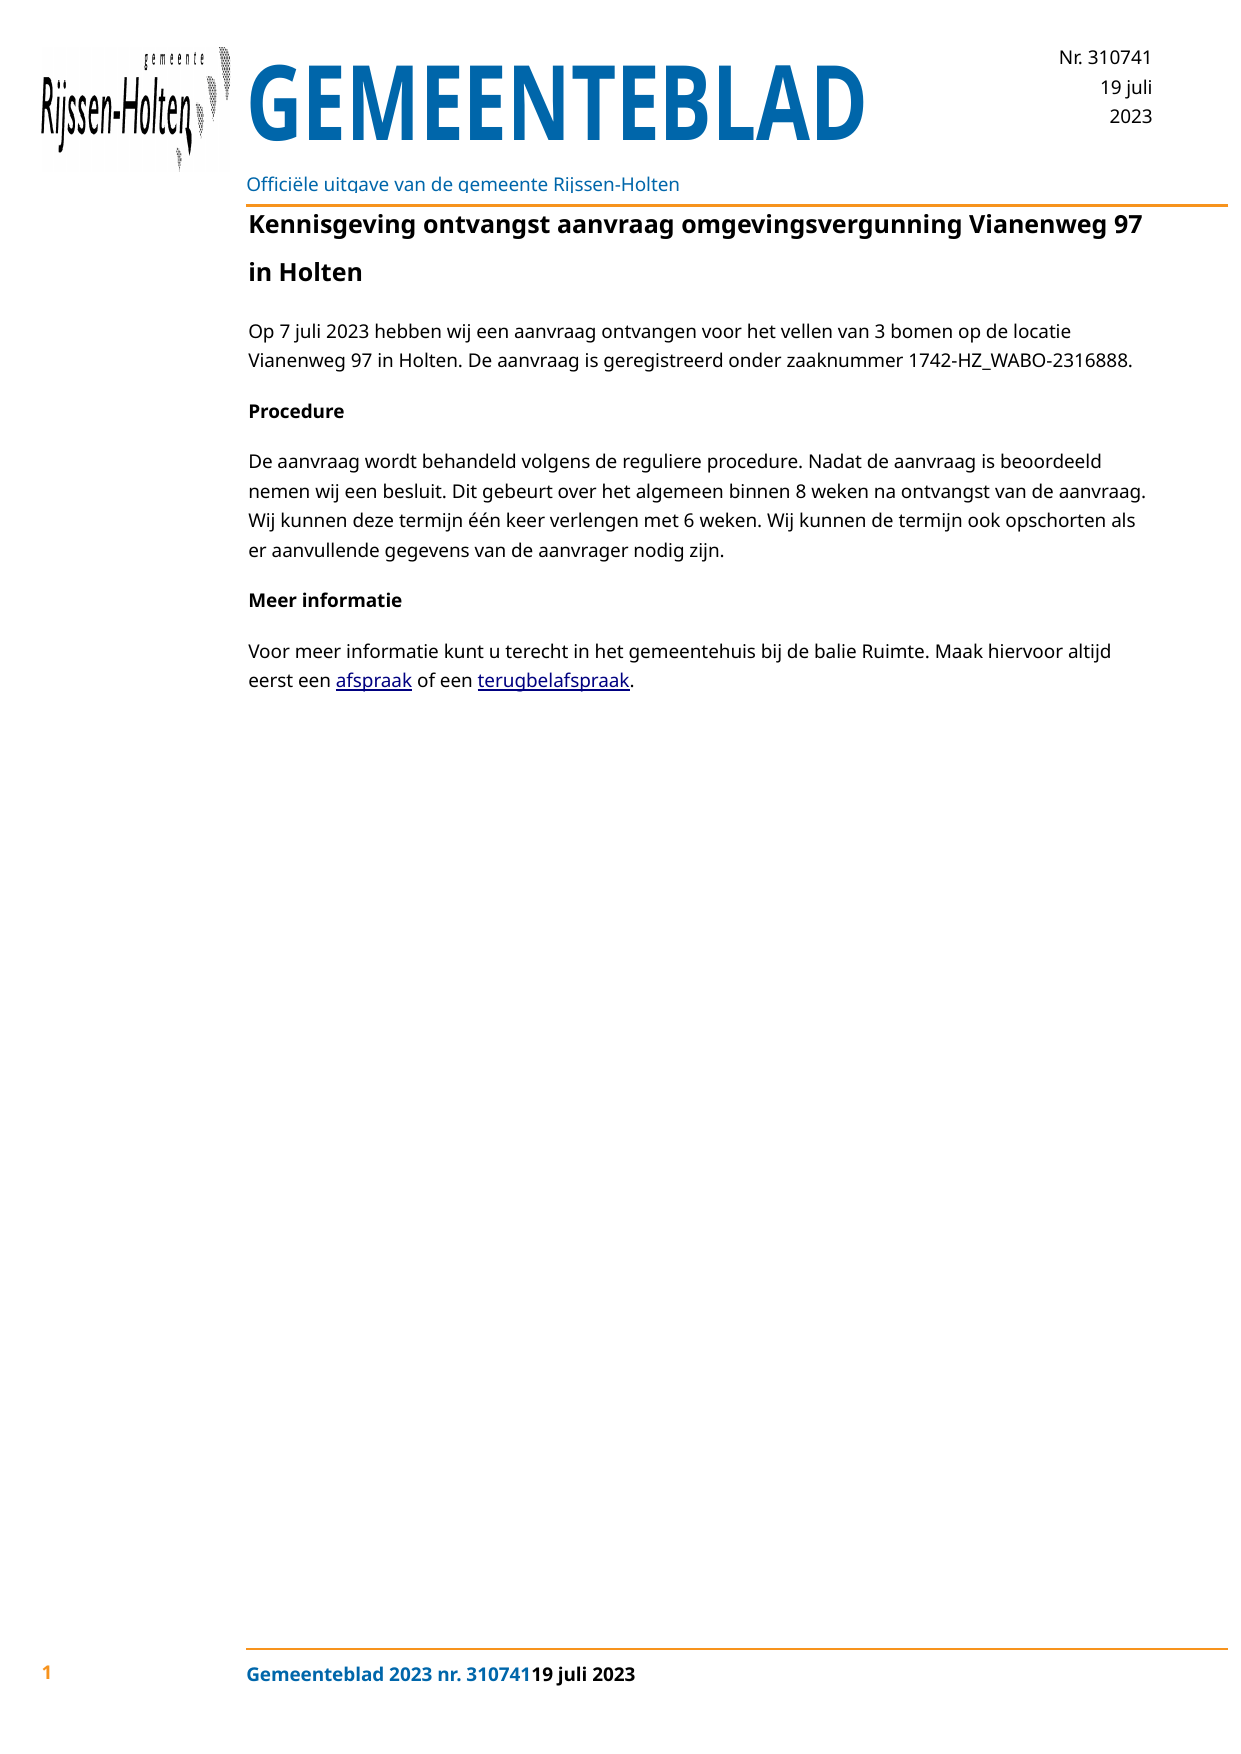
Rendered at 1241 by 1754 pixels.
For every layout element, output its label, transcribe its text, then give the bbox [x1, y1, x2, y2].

text Op 7 juli 2023 hebben wij een aanvraag ontvangen voor het vellen van 3 bomen op de locatie Vianenweg 97 in Holten. De aanvraag is geregistreerd onder zaaknummer 1742-HZ_WABO-2316888. [248, 318, 1152, 373]
text Meer informatie [248, 587, 1152, 613]
text De aanvraag wordt behandeld volgens de reguliere procedure. Nadat de aanvraag is beoordeeld nemen wij een besluit. Dit gebeurt over het algemeen binnen 8 weken na ontvangst van de aanvraag. Wij kunnen deze termijn één keer verlengen met 6 weken. Wij kunnen de termijn ook opschorten als er aanvullende gegevens van de aanvrager nodig zijn. [248, 448, 1152, 563]
picture [41, 47, 231, 172]
text Kennisgeving ontvangst aanvraag omgevingsvergunning Vianenweg 97 in Holten [248, 207, 1152, 288]
text Voor meer informatie kunt u terecht in het gemeentehuis bij de balie Ruimte. Maak hiervoor altijd eerst een afspraak of een terugbelafspraak. [248, 638, 1152, 693]
text Procedure [248, 398, 1152, 424]
